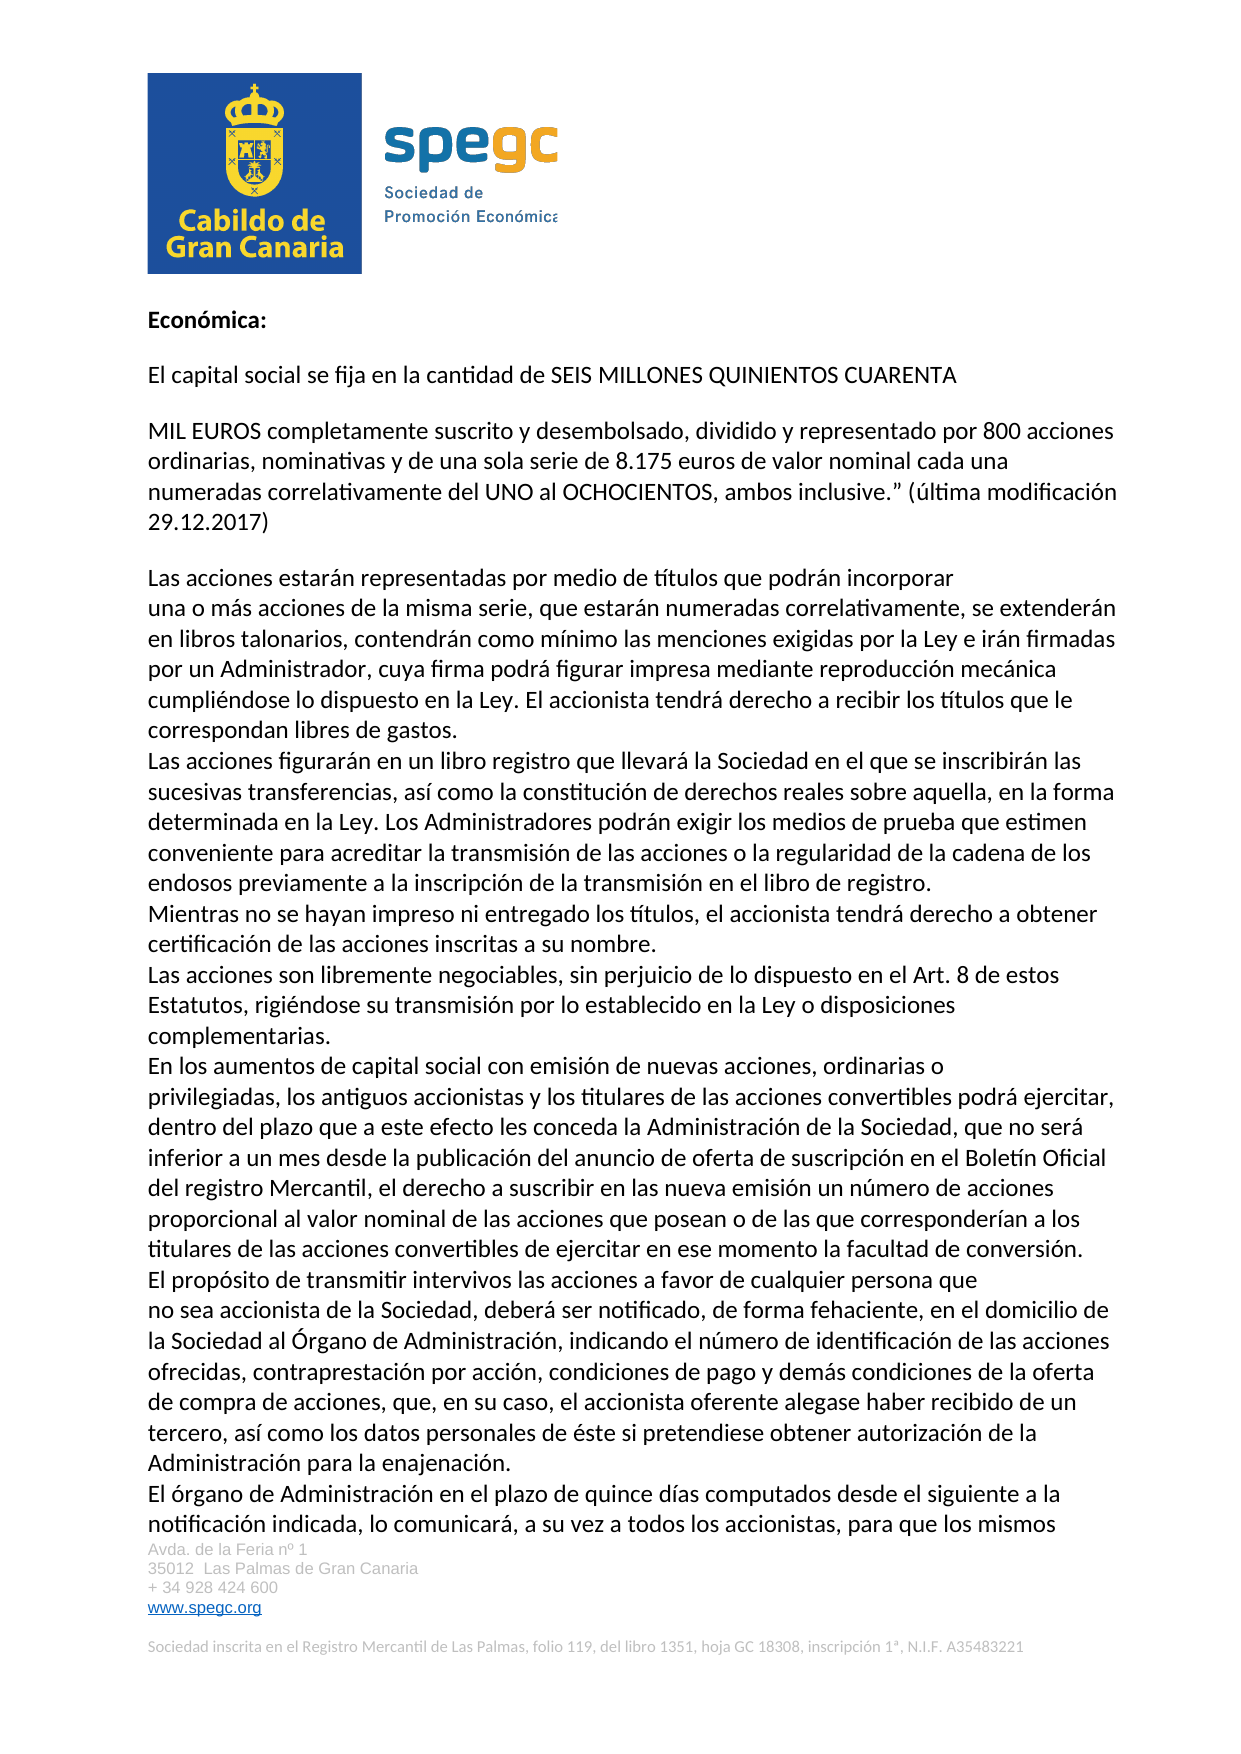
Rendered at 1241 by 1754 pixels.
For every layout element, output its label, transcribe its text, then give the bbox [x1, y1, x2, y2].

picture [147, 73, 558, 274]
text privilegiadas, los antiguos accionistas y los titulares de las acciones convertibles podrá ejercitar, dentro del plazo que a este efecto les conceda la Administración de la Sociedad, que no será inferior a un mes desde la publicación del anuncio de oferta de suscripción en el Boletín Oficial del registro Mercantil, el derecho a suscribir en las nueva emisión un número de acciones proporcional al valor nominal de las acciones que posean o de las que corresponderían a los titulares de las acciones convertibles de ejercitar en ese momento la facultad de conversión. [148, 1081, 1122, 1264]
text En los aumentos de capital social con emisión de nuevas acciones, ordinarias o [148, 1050, 1122, 1081]
text El propósito de transmitir intervivos las acciones a favor de cualquier persona que [148, 1264, 1122, 1294]
text El capital social se fija en la cantidad de SEIS MILLONES QUINIENTOS CUARENTA [148, 359, 1122, 390]
text El órgano de Administración en el plazo de quince días computados desde el siguiente a la notificación indicada, lo comunicará, a su vez a todos los accionistas, para que los mismos [148, 1478, 1122, 1539]
text Económica: [148, 304, 1122, 334]
text Las acciones figurarán en un libro registro que llevará la Sociedad en el que se inscribirán las sucesivas transferencias, así como la constitución de derechos reales sobre aquella, en la forma determinada en la Ley. Los Administradores podrán exigir los medios de prueba que estimen conveniente para acreditar la transmisión de las acciones o la regularidad de la cadena de los endosos previamente a la inscripción de la transmisión en el libro de registro. [148, 745, 1122, 898]
text Las acciones son libremente negociables, sin perjuicio de lo dispuesto en el Art. 8 de estos Estatutos, rigiéndose su transmisión por lo establecido en la Ley o disposiciones complementarias. [148, 959, 1122, 1050]
text MIL EUROS completamente suscrito y desembolsado, dividido y representado por 800 acciones ordinarias, nominativas y de una sola serie de 8.175 euros de valor nominal cada una numeradas correlativamente del UNO al OCHOCIENTOS, ambos inclusive.” (última modificación 29.12.2017) [148, 415, 1122, 537]
text Las acciones estarán representadas por medio de títulos que podrán incorporar [148, 562, 1122, 593]
text no sea accionista de la Sociedad, deberá ser notificado, de forma fehaciente, en el domicilio de la Sociedad al Órgano de Administración, indicando el número de identificación de las acciones ofrecidas, contraprestación por acción, condiciones de pago y demás condiciones de la oferta de compra de acciones, que, en su caso, el accionista oferente alegase haber recibido de un tercero, así como los datos personales de éste si pretendiese obtener autorización de la Administración para la enajenación. [148, 1294, 1122, 1478]
text una o más acciones de la misma serie, que estarán numeradas correlativamente, se extenderán en libros talonarios, contendrán como mínimo las menciones exigidas por la Ley e irán firmadas por un Administrador, cuya firma podrá figurar impresa mediante reproducción mecánica cumpliéndose lo dispuesto en la Ley. El accionista tendrá derecho a recibir los títulos que le correspondan libres de gastos. [148, 593, 1122, 745]
text Mientras no se hayan impreso ni entregado los títulos, el accionista tendrá derecho a obtener certificación de las acciones inscritas a su nombre. [148, 898, 1122, 959]
